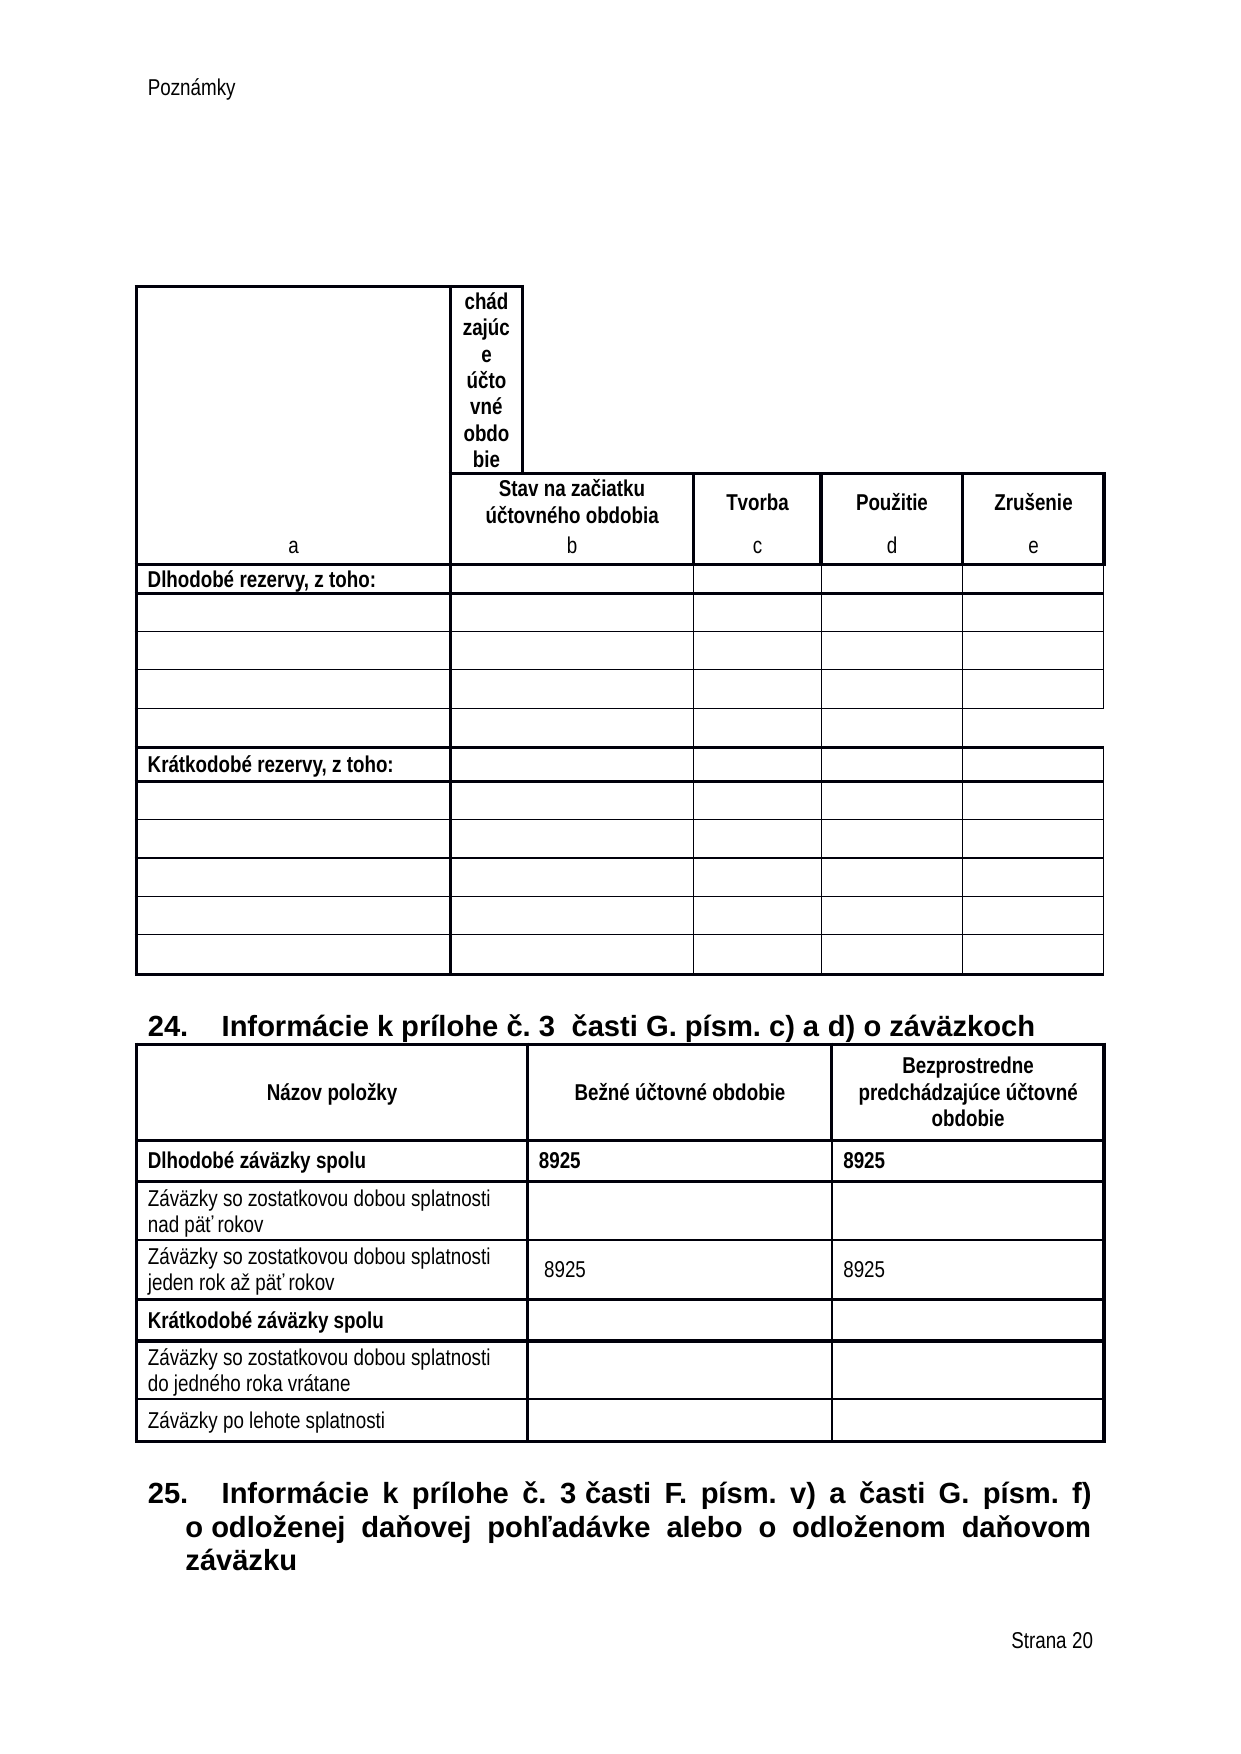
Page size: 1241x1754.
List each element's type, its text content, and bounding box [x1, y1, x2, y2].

table_header Názov položky [138, 1046, 526, 1138]
table_cell a [138, 528, 449, 562]
table_cell [963, 566, 1103, 592]
table_cell d [823, 528, 961, 562]
title Informácie k prílohe č. 3 časti G. písm. c) a d) o záväzkoch [148, 1009, 1093, 1043]
table_cell [963, 783, 1103, 819]
table_header chádzajúce účtovné obdobie [452, 288, 521, 472]
table_cell [694, 670, 821, 707]
table_cell [529, 1343, 831, 1398]
table_cell [694, 709, 821, 746]
table_cell [822, 566, 962, 592]
table_cell [833, 1183, 1102, 1239]
table_cell c [695, 528, 819, 562]
table_cell Krátkodobé záväzky spolu [138, 1301, 526, 1339]
table_cell [963, 670, 1103, 707]
table_cell [529, 1301, 831, 1339]
table_cell e [964, 528, 1102, 562]
table_cell [694, 783, 821, 819]
table_cell Záväzky so zostatkovou dobou splatnosti do jedného roka vrátane [138, 1343, 526, 1398]
table_cell Stav na začiatku účtovného obdobia [452, 475, 692, 528]
table_cell Použitie [823, 475, 961, 528]
table_cell [452, 709, 693, 746]
table_cell [138, 595, 449, 631]
table_header Bezprostredne predchádzajúce účtovné obdobie [833, 1046, 1102, 1138]
table_cell [833, 1400, 1102, 1440]
table_cell Dlhodobé rezervy, z toho: [138, 566, 449, 592]
table_cell [833, 1343, 1102, 1398]
table_cell Zrušenie [964, 475, 1102, 528]
table_cell 8925 [529, 1241, 831, 1298]
table_cell [529, 1400, 831, 1440]
table_cell [529, 1183, 831, 1239]
table_cell [822, 935, 962, 972]
table_cell [963, 897, 1103, 934]
table_cell [822, 749, 962, 780]
table_cell [694, 820, 821, 857]
table_header [138, 288, 449, 528]
table_cell [694, 749, 821, 780]
table_cell [138, 859, 449, 896]
table_cell [822, 820, 962, 857]
table_cell [452, 749, 693, 780]
table_cell [963, 820, 1103, 857]
table_cell [963, 709, 1104, 746]
table_cell [822, 595, 962, 631]
table_cell [694, 566, 821, 592]
table_cell [452, 670, 693, 707]
table_cell [452, 859, 693, 896]
table_cell [452, 566, 693, 592]
table_cell [138, 783, 449, 819]
table_cell Krátkodobé rezervy, z toho: [138, 749, 449, 780]
table_cell [452, 595, 693, 631]
table_cell Tvorba [695, 475, 819, 528]
table_header Bežné účtovné obdobie [529, 1046, 830, 1138]
table_cell [452, 820, 693, 857]
table_cell [963, 595, 1103, 631]
table_cell [694, 897, 821, 934]
table_cell [694, 632, 821, 669]
table_cell [138, 820, 449, 857]
table_cell [452, 783, 693, 819]
table_cell [822, 632, 962, 669]
table_cell [822, 783, 962, 819]
table_cell 8925 [529, 1142, 831, 1180]
table_cell [138, 709, 449, 746]
table_cell [963, 632, 1103, 669]
table_cell [138, 935, 449, 972]
table_cell [694, 595, 821, 631]
table_cell Dlhodobé záväzky spolu [138, 1142, 526, 1180]
table_cell b [452, 528, 692, 562]
table_cell Záväzky so zostatkovou dobou splatnosti jeden rok až päť rokov [138, 1241, 526, 1298]
table_cell [822, 709, 962, 746]
table_cell [963, 859, 1103, 896]
table_cell Záväzky po lehote splatnosti [138, 1400, 526, 1440]
table_cell [452, 632, 693, 669]
table_cell [822, 859, 962, 896]
table_cell Záväzky so zostatkovou dobou splatnosti nad päť rokov [138, 1183, 526, 1239]
table_cell [452, 897, 693, 934]
table_cell [822, 897, 962, 934]
table_cell [822, 670, 962, 707]
table_cell [963, 749, 1103, 780]
table_cell [694, 935, 821, 972]
table_cell [963, 935, 1103, 972]
table_cell [833, 1301, 1102, 1339]
table_cell [138, 897, 449, 934]
table_cell 8925 [833, 1142, 1102, 1180]
table_cell [452, 935, 693, 972]
title Informácie k prílohe č. 3 časti F. písm. v) a časti G. písm. f) o odloženej daňovej pohľadávke alebo o odloženom daňovom záväzku [148, 1476, 1093, 1577]
table_cell [694, 859, 821, 896]
table_cell 8925 [833, 1241, 1102, 1298]
table_cell [138, 670, 449, 707]
table_cell [138, 632, 449, 669]
